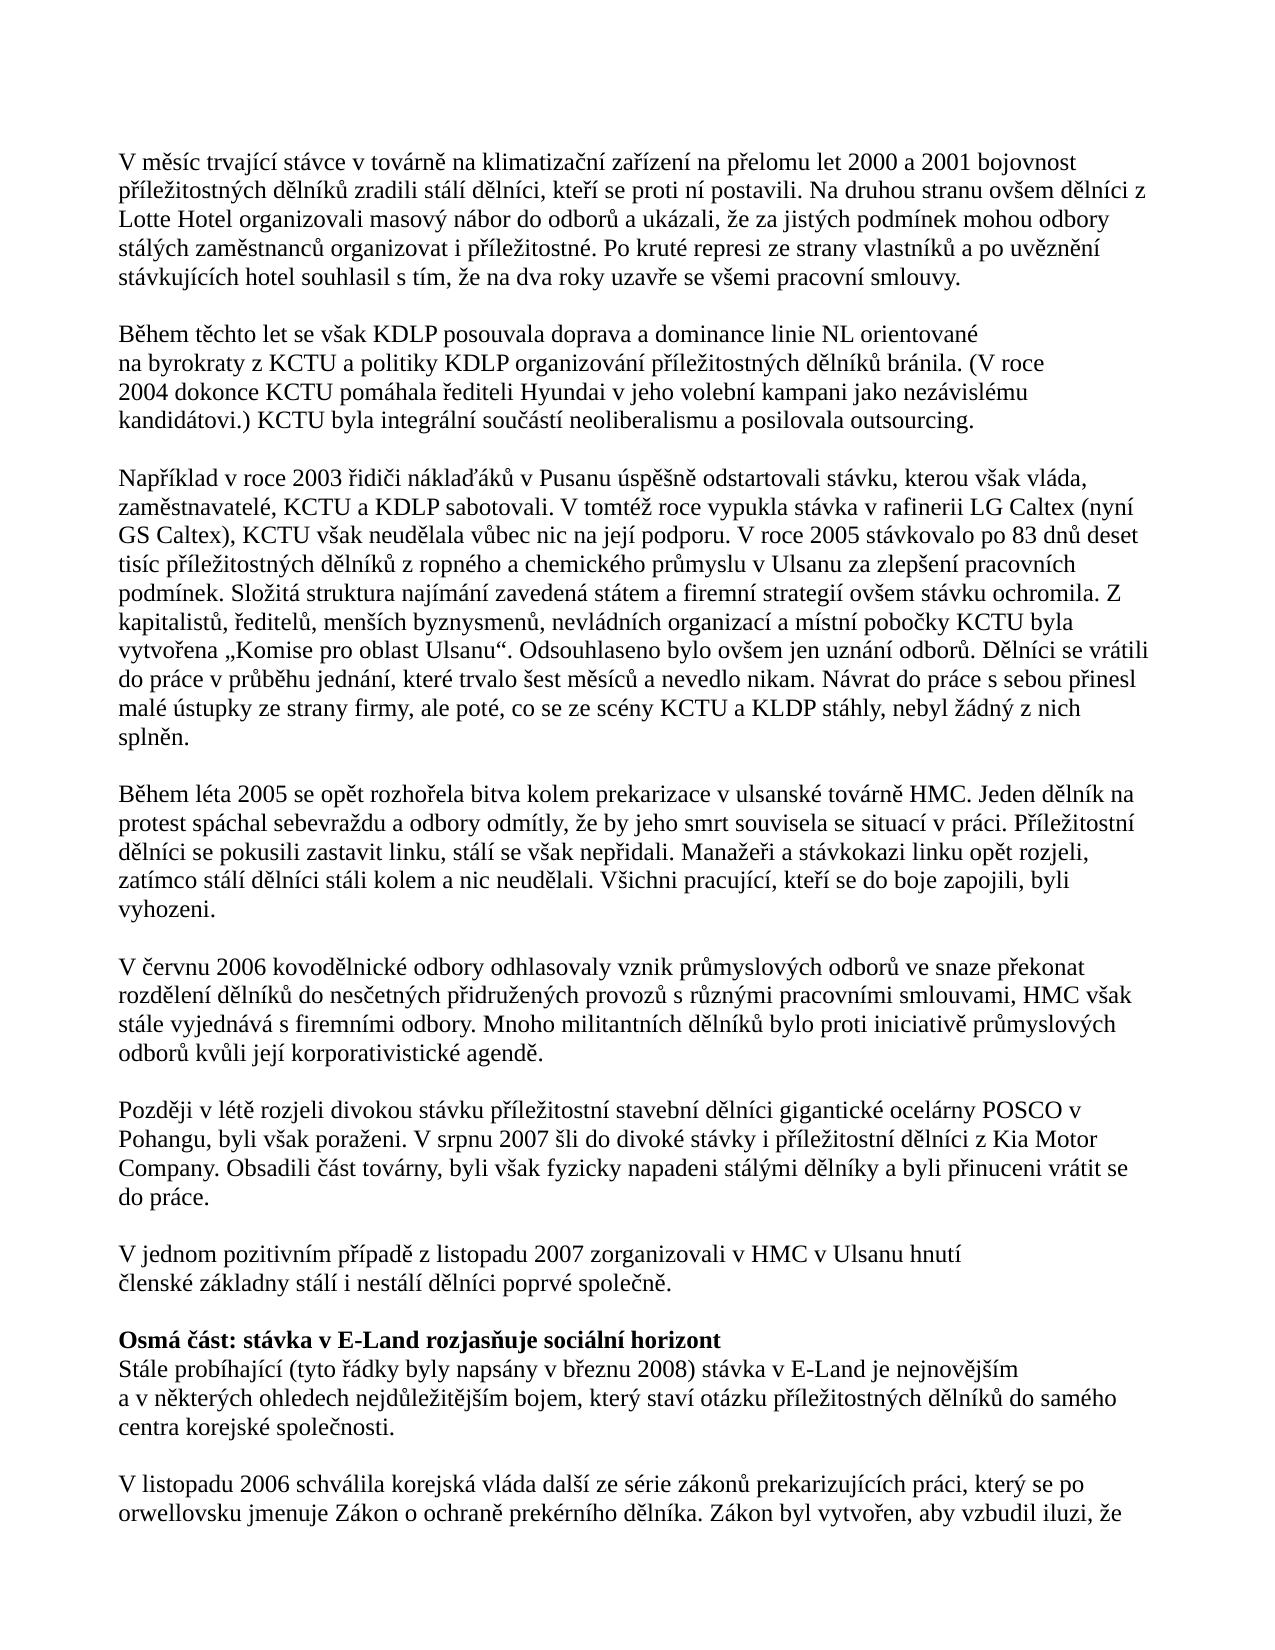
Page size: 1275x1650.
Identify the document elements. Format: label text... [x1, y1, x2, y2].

text Osmá část: stávka v E-Land rozjasňuje sociální horizont [118, 1326, 1157, 1354]
text a v některých ohledech nejdůležitějším bojem, který staví otázku příležitostných dělníků do samého centra korejské společnosti. [118, 1383, 1157, 1441]
text Stále probíhající (tyto řádky byly napsány v březnu 2008) stávka v E-Land je nejnovějším [118, 1354, 1157, 1383]
text V jednom pozitivním případě z listopadu 2007 zorganizovali v HMC v Ulsanu hnutí [118, 1239, 1157, 1268]
text na byrokraty z KCTU a politiky KDLP organizování příležitostných dělníků bránila. (V roce [118, 348, 1157, 377]
text Během léta 2005 se opět rozhořela bitva kolem prekarizace v ulsanské továrně HMC. Jeden dělník na protest spáchal sebevraždu a odbory odmítly, že by jeho smrt souvisela se situací v práci. Příležitostní dělníci se pokusili zastavit linku, stálí se však nepřidali. Manažeři a stávkokazi linku opět rozjeli, zatímco stálí dělníci stáli kolem a nic neudělali. Všichni pracující, kteří se do boje zapojili, byli vyhozeni. [118, 779, 1157, 923]
text V měsíc trvající stávce v továrně na klimatizační zařízení na přelomu let 2000 a 2001 bojovnost příležitostných dělníků zradili stálí dělníci, kteří se proti ní postavili. Na druhou stranu ovšem dělníci z Lotte Hotel organizovali masový nábor do odborů a ukázali, že za jistých podmínek mohou odbory stálých zaměstnanců organizovat i příležitostné. Po kruté represi ze strany vlastníků a po uvěznění stávkujících hotel souhlasil s tím, že na dva roky uzavře se všemi pracovní smlouvy. [118, 147, 1157, 291]
text členské základny stálí i nestálí dělníci poprvé společně. [118, 1268, 1157, 1297]
text V listopadu 2006 schválila korejská vláda další ze série zákonů prekarizujících práci, který se po orwellovsku jmenuje Zákon o ochraně prekérního dělníka. Zákon byl vytvořen, aby vzbudil iluzi, že [118, 1469, 1157, 1527]
text kandidátovi.) KCTU byla integrální součástí neoliberalismu a posilovala outsourcing. [118, 406, 1157, 434]
text Později v létě rozjeli divokou stávku příležitostní stavební dělníci gigantické ocelárny POSCO v Pohangu, byli však poraženi. V srpnu 2007 šli do divoké stávky i příležitostní dělníci z Kia Motor Company. Obsadili část továrny, byli však fyzicky napadeni stálými dělníky a byli přinuceni vrátit se do práce. [118, 1096, 1157, 1211]
text Například v roce 2003 řidiči náklaďáků v Pusanu úspěšně odstartovali stávku, kterou však vláda, zaměstnavatelé, KCTU a KDLP sabotovali. V tomtéž roce vypukla stávka v rafinerii LG Caltex (nyní GS Caltex), KCTU však neudělala vůbec nic na její podporu. V roce 2005 stávkovalo po 83 dnů deset tisíc příležitostných dělníků z ropného a chemického průmyslu v Ulsanu za zlepšení pracovních podmínek. Složitá struktura najímání zavedená státem a firemní strategií ovšem stávku ochromila. Z kapitalistů, ředitelů, menších byznysmenů, nevládních organizací a místní pobočky KCTU byla vytvořena „Komise pro oblast Ulsanu“. Odsouhlaseno bylo ovšem jen uznání odborů. Dělníci se vrátili do práce v průběhu jednání, které trvalo šest měsíců a nevedlo nikam. Návrat do práce s sebou přinesl malé ústupky ze strany firmy, ale poté, co se ze scény KCTU a KLDP stáhly, nebyl žádný z nich splněn. [118, 463, 1157, 751]
text V červnu 2006 kovodělnické odbory odhlasovaly vznik průmyslových odborů ve snaze překonat rozdělení dělníků do nesčetných přidružených provozů s různými pracovními smlouvami, HMC však stále vyjednává s firemními odbory. Mnoho militantních dělníků bylo proti iniciativě průmyslových odborů kvůli její korporativistické agendě. [118, 952, 1157, 1067]
text 2004 dokonce KCTU pomáhala řediteli Hyundai v jeho volební kampani jako nezávislému [118, 377, 1157, 406]
text Během těchto let se však KDLP posouvala doprava a dominance linie NL orientované [118, 319, 1157, 348]
